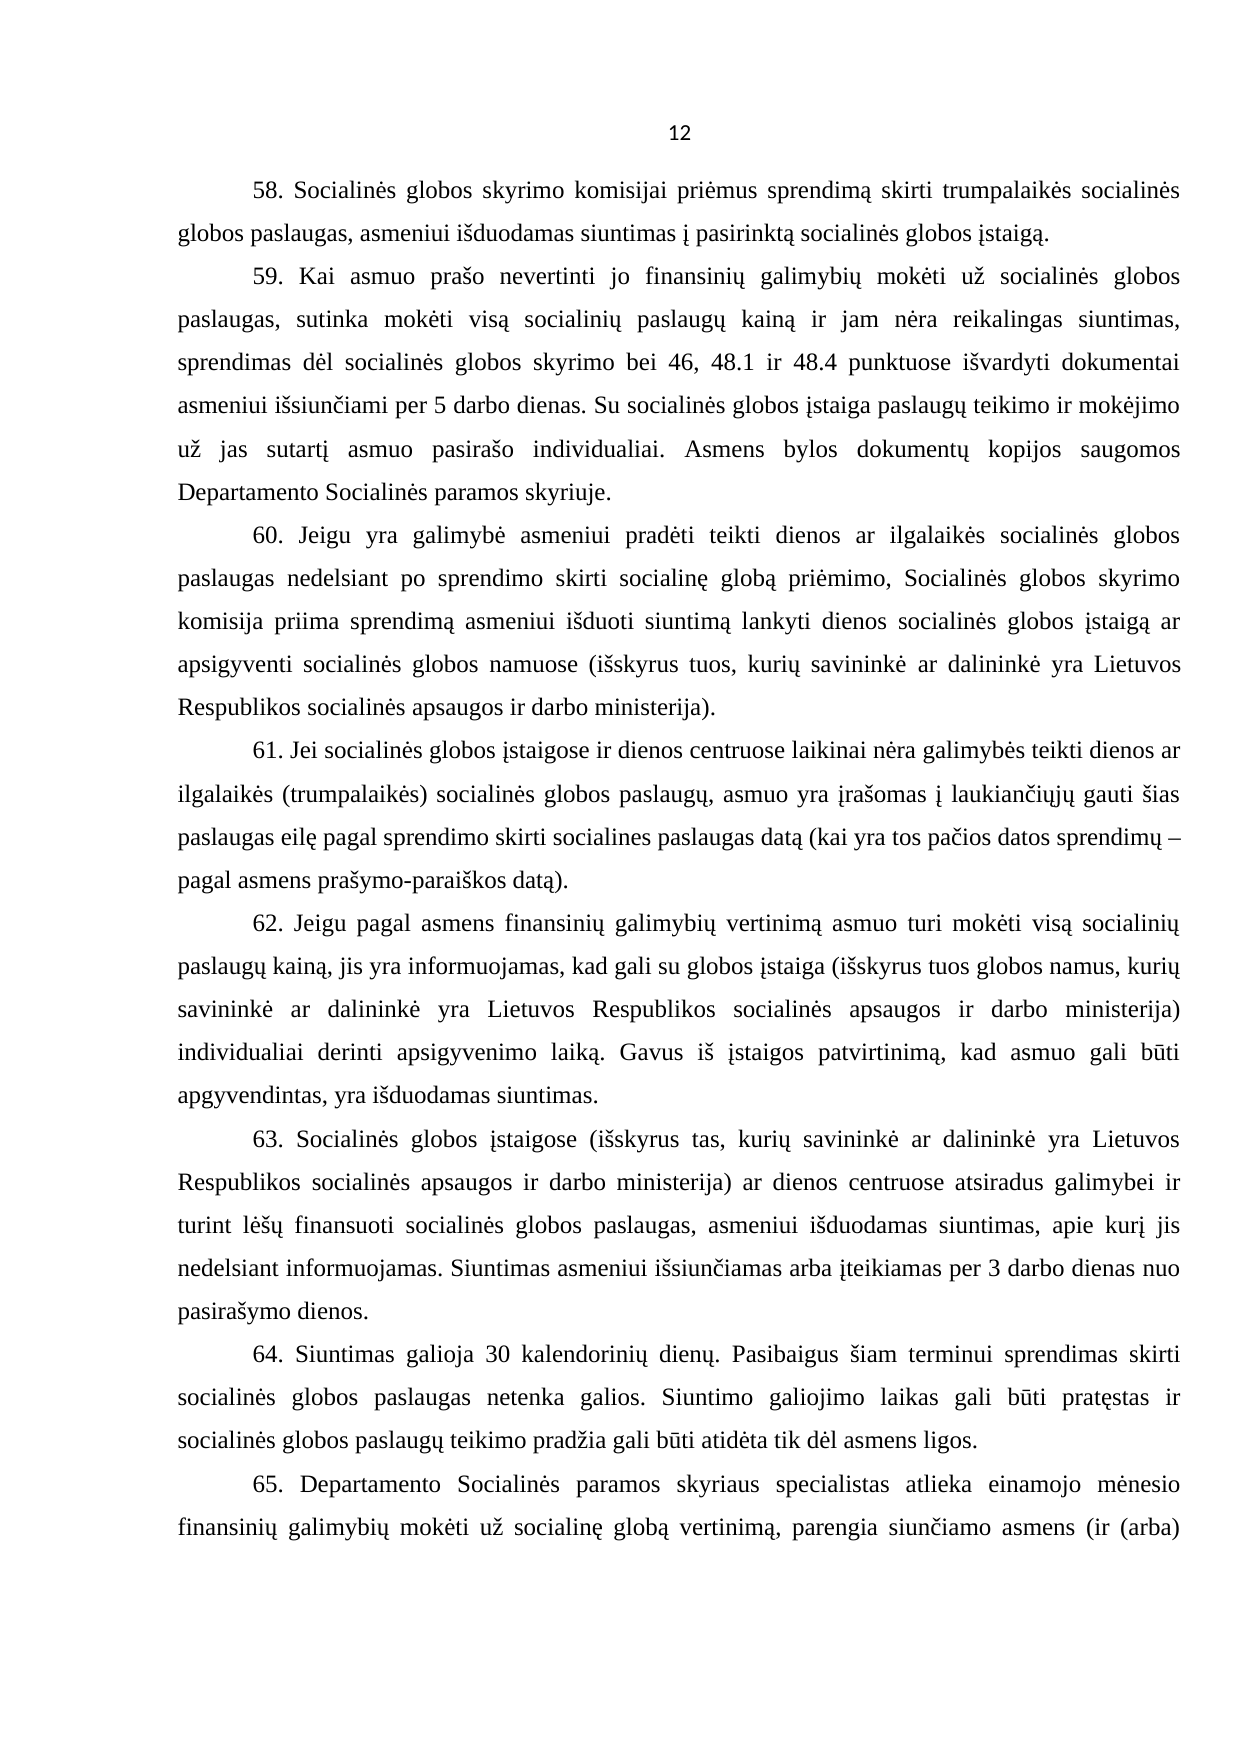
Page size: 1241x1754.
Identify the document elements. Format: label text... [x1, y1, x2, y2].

text 59. Kai asmuo prašo nevertinti jo finansinių galimybių mokėti už socialinės globos paslaugas, sutinka mokėti visą socialinių paslaugų kainą ir jam nėra reikalingas siuntimas, sprendimas dėl socialinės globos skyrimo bei 46, 48.1 ir 48.4 punktuose išvardyti dokumentai asmeniui išsiunčiami per 5 darbo dienas. Su socialinės globos įstaiga paslaugų teikimo ir mokėjimo už jas sutartį asmuo pasirašo individualiai. Asmens bylos dokumentų kopijos saugomos Departamento Socialinės paramos skyriuje. [177, 261, 1181, 506]
text 61. Jei socialinės globos įstaigose ir dienos centruose laikinai nėra galimybės teikti dienos ar ilgalaikės (trumpalaikės) socialinės globos paslaugų, asmuo yra įrašomas į laukiančiųjų gauti šias paslaugas eilę pagal sprendimo skirti socialines paslaugas datą (kai yra tos pačios datos sprendimų – pagal asmens prašymo-paraiškos datą). [177, 736, 1181, 894]
text 63. Socialinės globos įstaigose (išskyrus tas, kurių savininkė ar dalininkė yra Lietuvos Respublikos socialinės apsaugos ir darbo ministerija) ar dienos centruose atsiradus galimybei ir turint lėšų finansuoti socialinės globos paslaugas, asmeniui išduodamas siuntimas, apie kurį jis nedelsiant informuojamas. Siuntimas asmeniui išsiunčiamas arba įteikiamas per 3 darbo dienas nuo pasirašymo dienos. [177, 1124, 1181, 1325]
text 64. Siuntimas galioja 30 kalendorinių dienų. Pasibaigus šiam terminui sprendimas skirti socialinės globos paslaugas netenka galios. Siuntimo galiojimo laikas gali būti pratęstas ir socialinės globos paslaugų teikimo pradžia gali būti atidėta tik dėl asmens ligos. [177, 1339, 1181, 1454]
text 60. Jeigu yra galimybė asmeniui pradėti teikti dienos ar ilgalaikės socialinės globos paslaugas nedelsiant po sprendimo skirti socialinę globą priėmimo, Socialinės globos skyrimo komisija priima sprendimą asmeniui išduoti siuntimą lankyti dienos socialinės globos įstaigą ar apsigyventi socialinės globos namuose (išskyrus tuos, kurių savininkė ar dalininkė yra Lietuvos Respublikos socialinės apsaugos ir darbo ministerija). [177, 520, 1181, 721]
text 65. Departamento Socialinės paramos skyriaus specialistas atlieka einamojo mėnesio finansinių galimybių mokėti už socialinę globą vertinimą, parengia siunčiamo asmens (ir (arba) [177, 1469, 1181, 1541]
text 62. Jeigu pagal asmens finansinių galimybių vertinimą asmuo turi mokėti visą socialinių paslaugų kainą, jis yra informuojamas, kad gali su globos įstaiga (išskyrus tuos globos namus, kurių savininkė ar dalininkė yra Lietuvos Respublikos socialinės apsaugos ir darbo ministerija) individualiai derinti apsigyvenimo laiką. Gavus iš įstaigos patvirtinimą, kad asmuo gali būti apgyvendintas, yra išduodamas siuntimas. [177, 908, 1181, 1109]
text 58. Socialinės globos skyrimo komisijai priėmus sprendimą skirti trumpalaikės socialinės globos paslaugas, asmeniui išduodamas siuntimas į pasirinktą socialinės globos įstaigą. [177, 175, 1181, 247]
